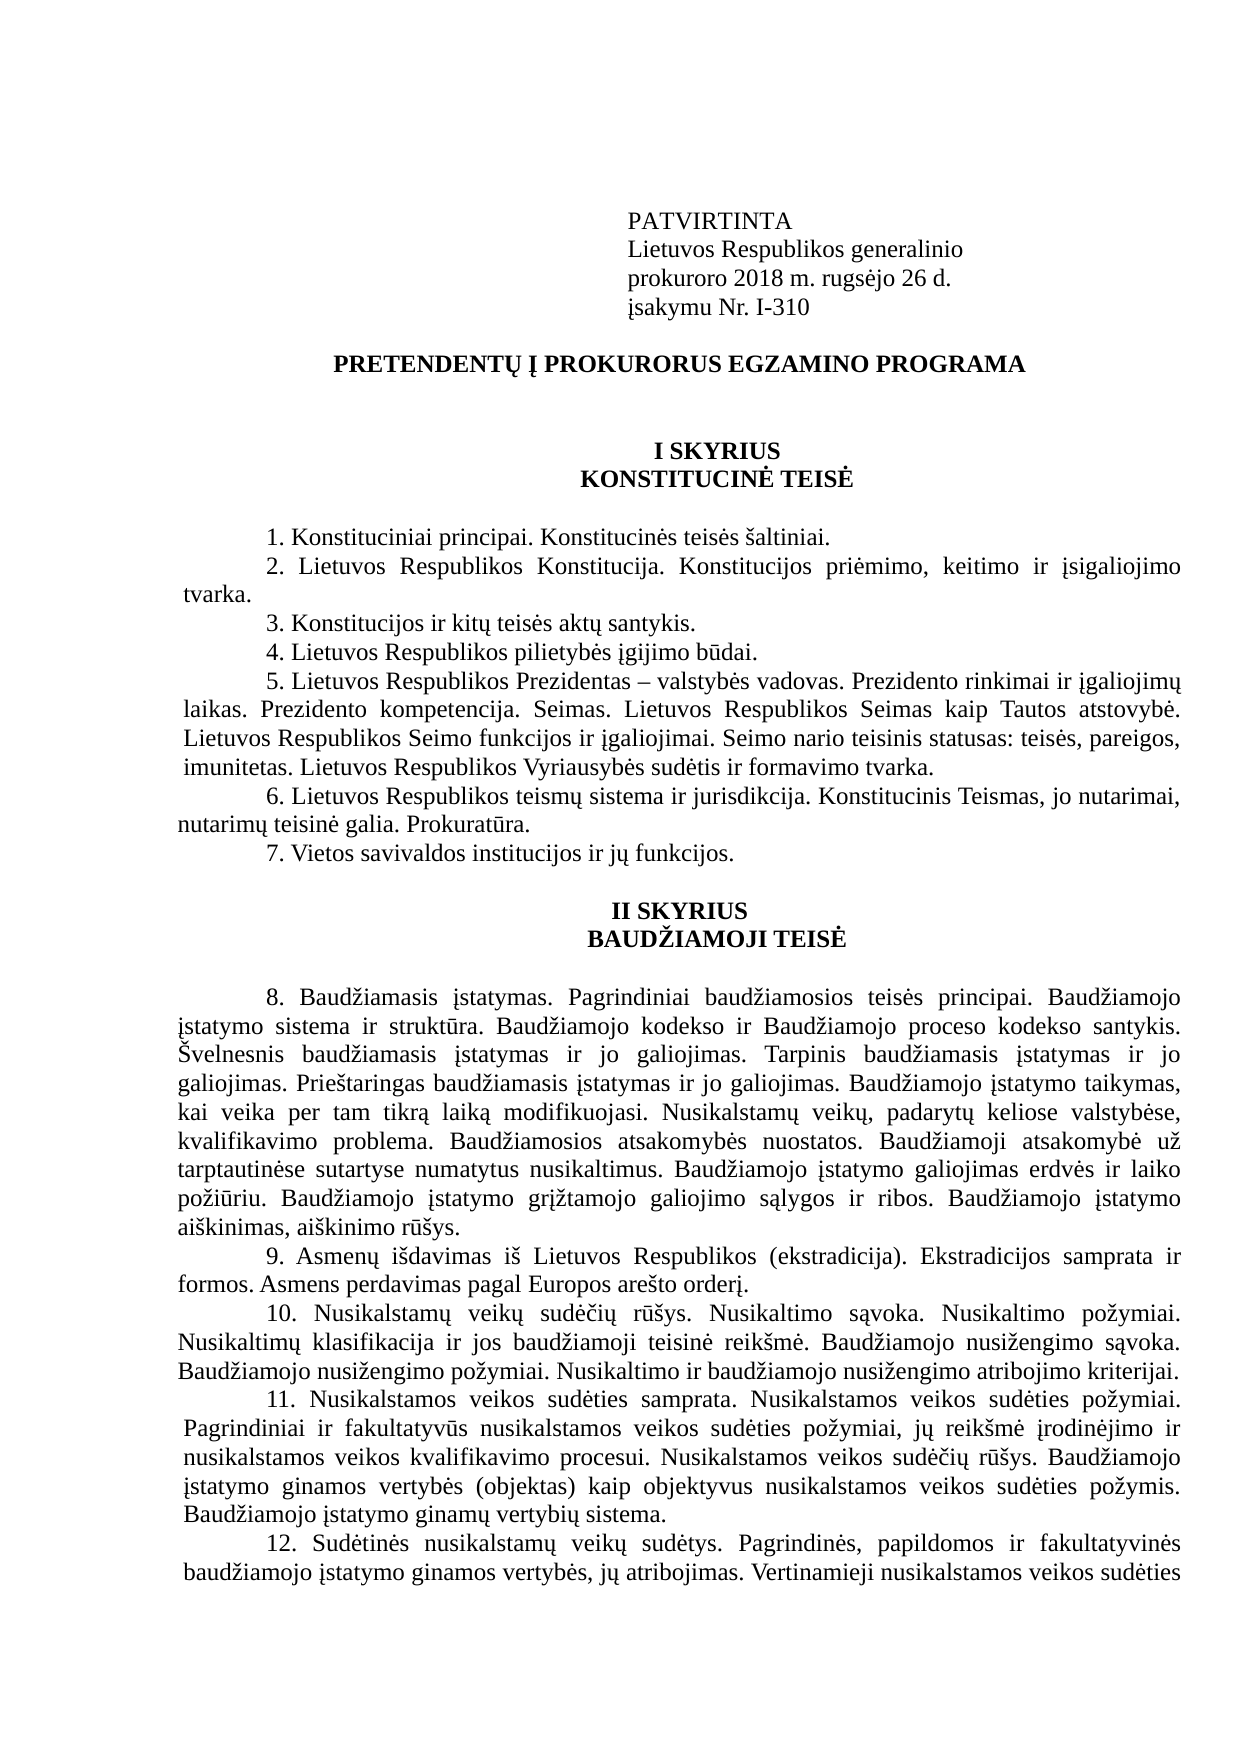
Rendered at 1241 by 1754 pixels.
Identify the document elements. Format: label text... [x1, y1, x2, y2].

text PRETENDENTŲ Į PROKURORUS EGZAMINO PROGRAMA [177, 349, 1182, 378]
text I SKYRIUS [252, 436, 1182, 464]
text įsakymu Nr. I-310 [627, 292, 1182, 321]
text 10. Nusikalstamų veikų sudėčių rūšys. Nusikaltimo sąvoka. Nusikaltimo požymiai. Nusikaltimų klasifikacija ir jos baudžiamoji teisinė reikšmė. Baudžiamojo nusižengimo sąvoka. Baudžiamojo nusižengimo požymiai. Nusikaltimo ir baudžiamojo nusižengimo atribojimo kriterijai. [177, 1298, 1182, 1384]
text 2. Lietuvos Respublikos Konstitucija. Konstitucijos priėmimo, keitimo ir įsigaliojimo tvarka. [183, 551, 1182, 608]
text II SKYRIUS [177, 896, 1182, 924]
text 8. Baudžiamasis įstatymas. Pagrindiniai baudžiamosios teisės principai. Baudžiamojo įstatymo sistema ir struktūra. Baudžiamojo kodekso ir Baudžiamojo proceso kodekso santykis. Švelnesnis baudžiamasis įstatymas ir jo galiojimas. Tarpinis baudžiamasis įstatymas ir jo galiojimas. Prieštaringas baudžiamasis įstatymas ir jo galiojimas. Baudžiamojo įstatymo taikymas, kai veika per tam tikrą laiką modifikuojasi. Nusikalstamų veikų, padarytų keliose valstybėse, kvalifikavimo problema. Baudžiamosios atsakomybės nuostatos. Baudžiamoji atsakomybė už tarptautinėse sutartyse numatytus nusikaltimus. Baudžiamojo įstatymo galiojimas erdvės ir laiko požiūriu. Baudžiamojo įstatymo grįžtamojo galiojimo sąlygos ir ribos. Baudžiamojo įstatymo aiškinimas, aiškinimo rūšys. [177, 982, 1182, 1241]
text Lietuvos Respublikos generalinio [627, 234, 1182, 263]
text BAUDŽIAMOJI TEISĖ [252, 924, 1182, 953]
text 4. Lietuvos Respublikos pilietybės įgijimo būdai. [183, 637, 1182, 666]
text 6. Lietuvos Respublikos teismų sistema ir jurisdikcija. Konstitucinis Teismas, jo nutarimai, nutarimų teisinė galia. Prokuratūra. [177, 781, 1182, 838]
text KONSTITUCINĖ TEISĖ [252, 464, 1182, 493]
text 5. Lietuvos Respublikos Prezidentas – valstybės vadovas. Prezidento rinkimai ir įgaliojimų laikas. Prezidento kompetencija. Seimas. Lietuvos Respublikos Seimas kaip Tautos atstovybė. Lietuvos Respublikos Seimo funkcijos ir įgaliojimai. Seimo nario teisinis statusas: teisės, pareigos, imunitetas. Lietuvos Respublikos Vyriausybės sudėtis ir formavimo tvarka. [183, 666, 1182, 781]
text PATVIRTINTA [627, 206, 1182, 234]
text 9. Asmenų išdavimas iš Lietuvos Respublikos (ekstradicija). Ekstradicijos samprata ir formos. Asmens perdavimas pagal Europos arešto orderį. [177, 1241, 1182, 1298]
text prokuroro 2018 m. rugsėjo 26 d. [627, 263, 1182, 292]
text 12. Sudėtinės nusikalstamų veikų sudėtys. Pagrindinės, papildomos ir fakultatyvinės baudžiamojo įstatymo ginamos vertybės, jų atribojimas. Vertinamieji nusikalstamos veikos sudėties [183, 1528, 1182, 1586]
text 7. Vietos savivaldos institucijos ir jų funkcijos. [183, 838, 1182, 867]
text 3. Konstitucijos ir kitų teisės aktų santykis. [177, 608, 1182, 637]
text 11. Nusikalstamos veikos sudėties samprata. Nusikalstamos veikos sudėties požymiai. Pagrindiniai ir fakultatyvūs nusikalstamos veikos sudėties požymiai, jų reikšmė įrodinėjimo ir nusikalstamos veikos kvalifikavimo procesui. Nusikalstamos veikos sudėčių rūšys. Baudžiamojo įstatymo ginamos vertybės (objektas) kaip objektyvus nusikalstamos veikos sudėties požymis. Baudžiamojo įstatymo ginamų vertybių sistema. [183, 1384, 1182, 1528]
text 1. Konstituciniai principai. Konstitucinės teisės šaltiniai. [177, 522, 1182, 551]
